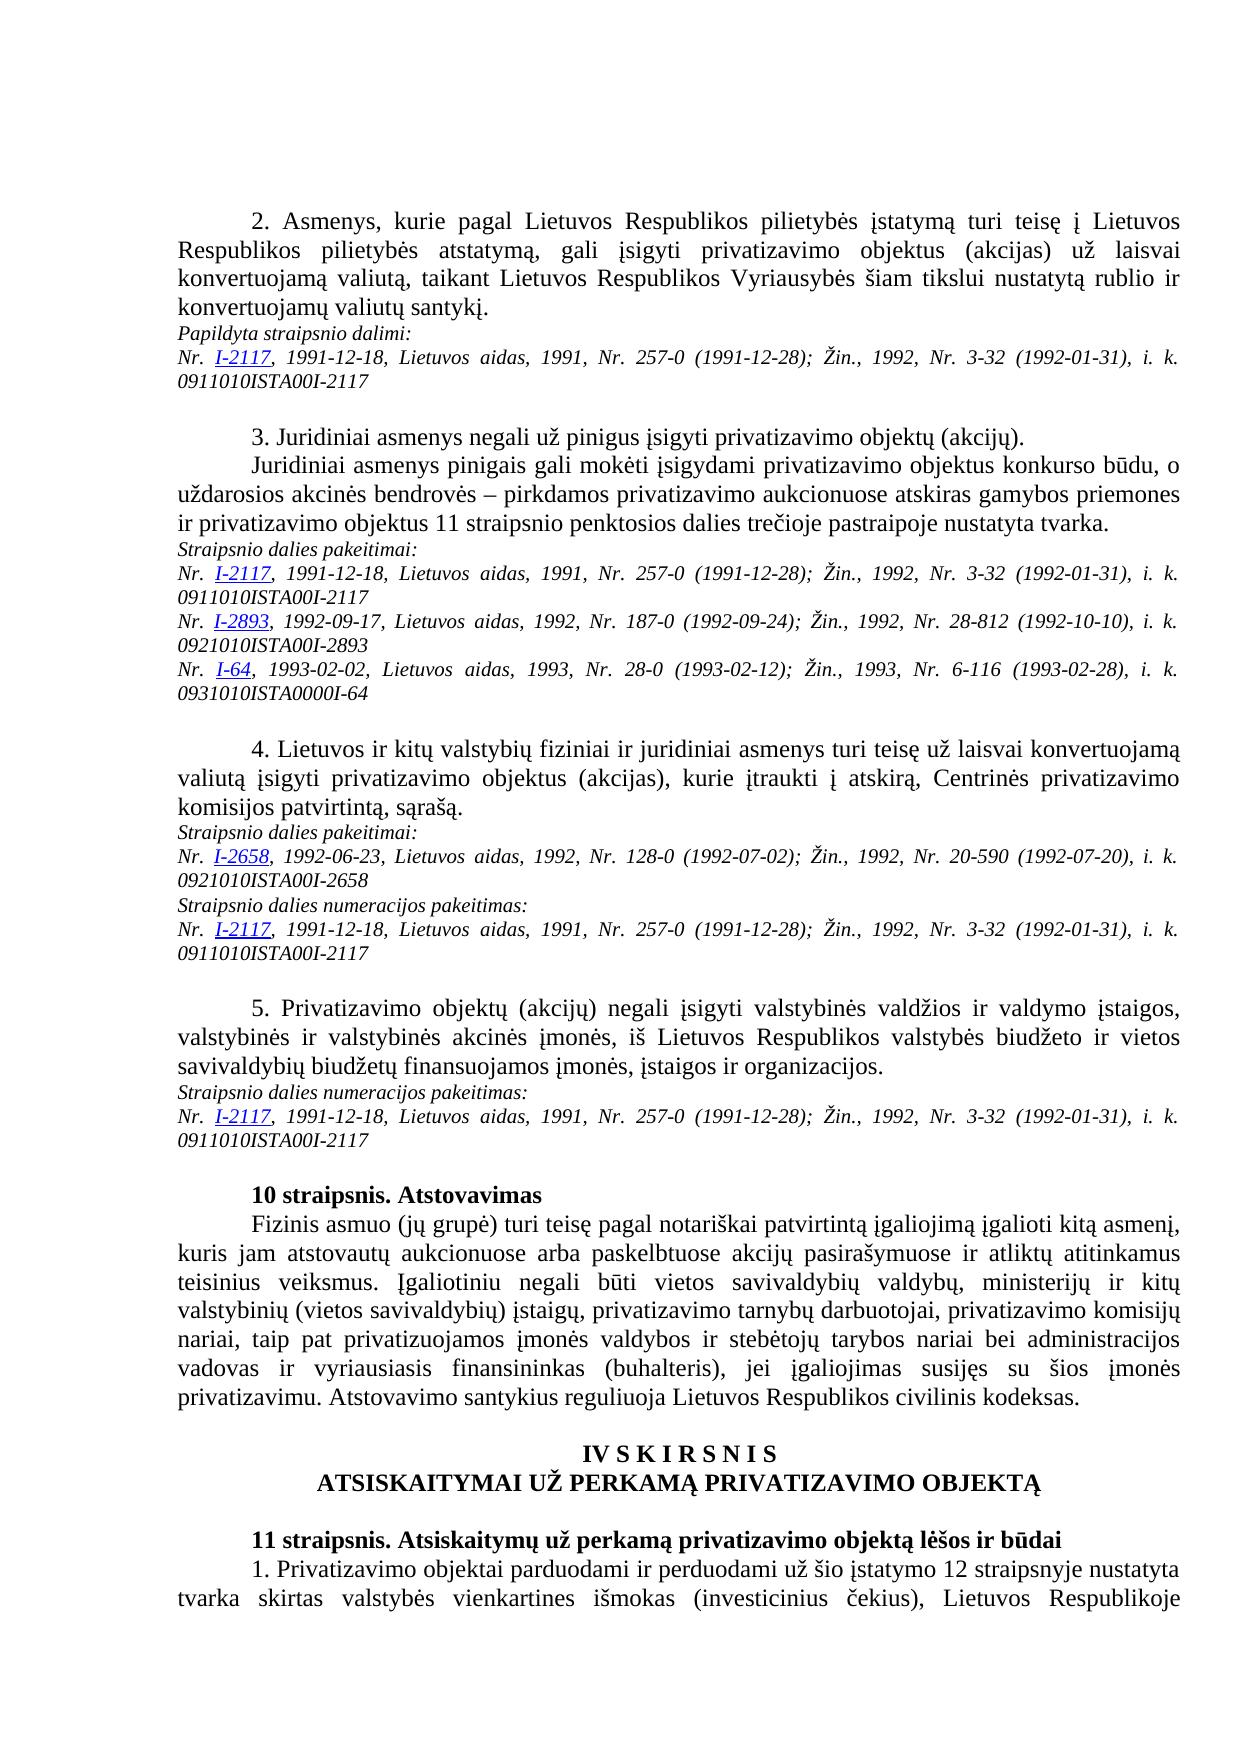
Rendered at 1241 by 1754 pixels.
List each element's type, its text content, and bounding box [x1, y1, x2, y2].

text 4. Lietuvos ir kitų valstybių fiziniai ir juridiniai asmenys turi teisę už laisvai konvertuojamą valiutą įsigyti privatizavimo objektus (akcijas), kurie įtraukti į atskirą, Centrinės privatizavimo komisijos patvirtintą, sąrašą. [177, 734, 1181, 820]
text 10 straipsnis. Atstovavimas [177, 1181, 1181, 1209]
text 3. Juridiniai asmenys negali už pinigus įsigyti privatizavimo objektų (akcijų). [177, 422, 1181, 451]
text Straipsnio dalies pakeitimai: [177, 537, 1181, 561]
text Fizinis asmuo (jų grupė) turi teisę pagal notariškai patvirtintą įgaliojimą įgalioti kitą asmenį, kuris jam atstovautų aukcionuose arba paskelbtuose akcijų pasirašymuose ir atliktų atitinkamus teisinius veiksmus. Įgaliotiniu negali būti vietos savivaldybių valdybų, ministerijų ir kitų valstybinių (vietos savivaldybių) įstaigų, privatizavimo tarnybų darbuotojai, privatizavimo komisijų nariai, taip pat privatizuojamos įmonės valdybos ir stebėtojų tarybos nariai bei administracijos vadovas ir vyriausiasis finansininkas (buhalteris), jei įgaliojimas susijęs su šios įmonės privatizavimu. Atstovavimo santykius reguliuoja Lietuvos Respublikos civilinis kodeksas. [177, 1209, 1181, 1411]
text Straipsnio dalies numeracijos pakeitimas: [177, 1080, 1181, 1104]
text 2. Asmenys, kurie pagal Lietuvos Respublikos pilietybės įstatymą turi teisę į Lietuvos Respublikos pilietybės atstatymą, gali įsigyti privatizavimo objektus (akcijas) už laisvai konvertuojamą valiutą, taikant Lietuvos Respublikos Vyriausybės šiam tikslui nustatytą rublio ir konvertuojamų valiutų santykį. [177, 206, 1181, 321]
text Straipsnio dalies numeracijos pakeitimas: [177, 892, 1181, 917]
text ATSISKAITYMAI UŽ PERKAMĄ PRIVATIZAVIMO OBJEKTĄ [177, 1468, 1181, 1497]
text Nr. I-2893, 1992-09-17, Lietuvos aidas, 1992, Nr. 187-0 (1992-09-24); Žin., 1992, Nr. 28-812 (1992-10-10), i. k. 0921010ISTA00I-2893 [177, 609, 1181, 657]
text Nr. I-64, 1993-02-02, Lietuvos aidas, 1993, Nr. 28-0 (1993-02-12); Žin., 1993, Nr. 6-116 (1993-02-28), i. k. 0931010ISTA0000I-64 [177, 657, 1181, 705]
text IV S K I R S N I S [177, 1439, 1181, 1468]
text Papildyta straipsnio dalimi: [177, 321, 1181, 345]
text Nr. I-2117, 1991-12-18, Lietuvos aidas, 1991, Nr. 257-0 (1991-12-28); Žin., 1992, Nr. 3-32 (1992-01-31), i. k. 0911010ISTA00I-2117 [177, 1104, 1181, 1152]
text 1. Privatizavimo objektai parduodami ir perduodami už šio įstatymo 12 straipsnyje nustatyta tvarka skirtas valstybės vienkartines išmokas (investicinius čekius), Lietuvos Respublikoje [177, 1554, 1181, 1612]
text Nr. I-2117, 1991-12-18, Lietuvos aidas, 1991, Nr. 257-0 (1991-12-28); Žin., 1992, Nr. 3-32 (1992-01-31), i. k. 0911010ISTA00I-2117 [177, 561, 1181, 609]
text Straipsnio dalies pakeitimai: [177, 820, 1181, 844]
text 5. Privatizavimo objektų (akcijų) negali įsigyti valstybinės valdžios ir valdymo įstaigos, valstybinės ir valstybinės akcinės įmonės, iš Lietuvos Respublikos valstybės biudžeto ir vietos savivaldybių biudžetų finansuojamos įmonės, įstaigos ir organizacijos. [177, 993, 1181, 1080]
text Nr. I-2117, 1991-12-18, Lietuvos aidas, 1991, Nr. 257-0 (1991-12-28); Žin., 1992, Nr. 3-32 (1992-01-31), i. k. 0911010ISTA00I-2117 [177, 917, 1181, 965]
text Juridiniai asmenys pinigais gali mokėti įsigydami privatizavimo objektus konkurso būdu, o uždarosios akcinės bendrovės – pirkdamos privatizavimo aukcionuose atskiras gamybos priemones ir privatizavimo objektus 11 straipsnio penktosios dalies trečioje pastraipoje nustatyta tvarka. [177, 451, 1181, 537]
text Nr. I-2117, 1991-12-18, Lietuvos aidas, 1991, Nr. 257-0 (1991-12-28); Žin., 1992, Nr. 3-32 (1992-01-31), i. k. 0911010ISTA00I-2117 [177, 345, 1181, 393]
text Nr. I-2658, 1992-06-23, Lietuvos aidas, 1992, Nr. 128-0 (1992-07-02); Žin., 1992, Nr. 20-590 (1992-07-20), i. k. 0921010ISTA00I-2658 [177, 844, 1181, 892]
text 11 straipsnis. Atsiskaitymų už perkamą privatizavimo objektą lėšos ir būdai [177, 1526, 1181, 1554]
